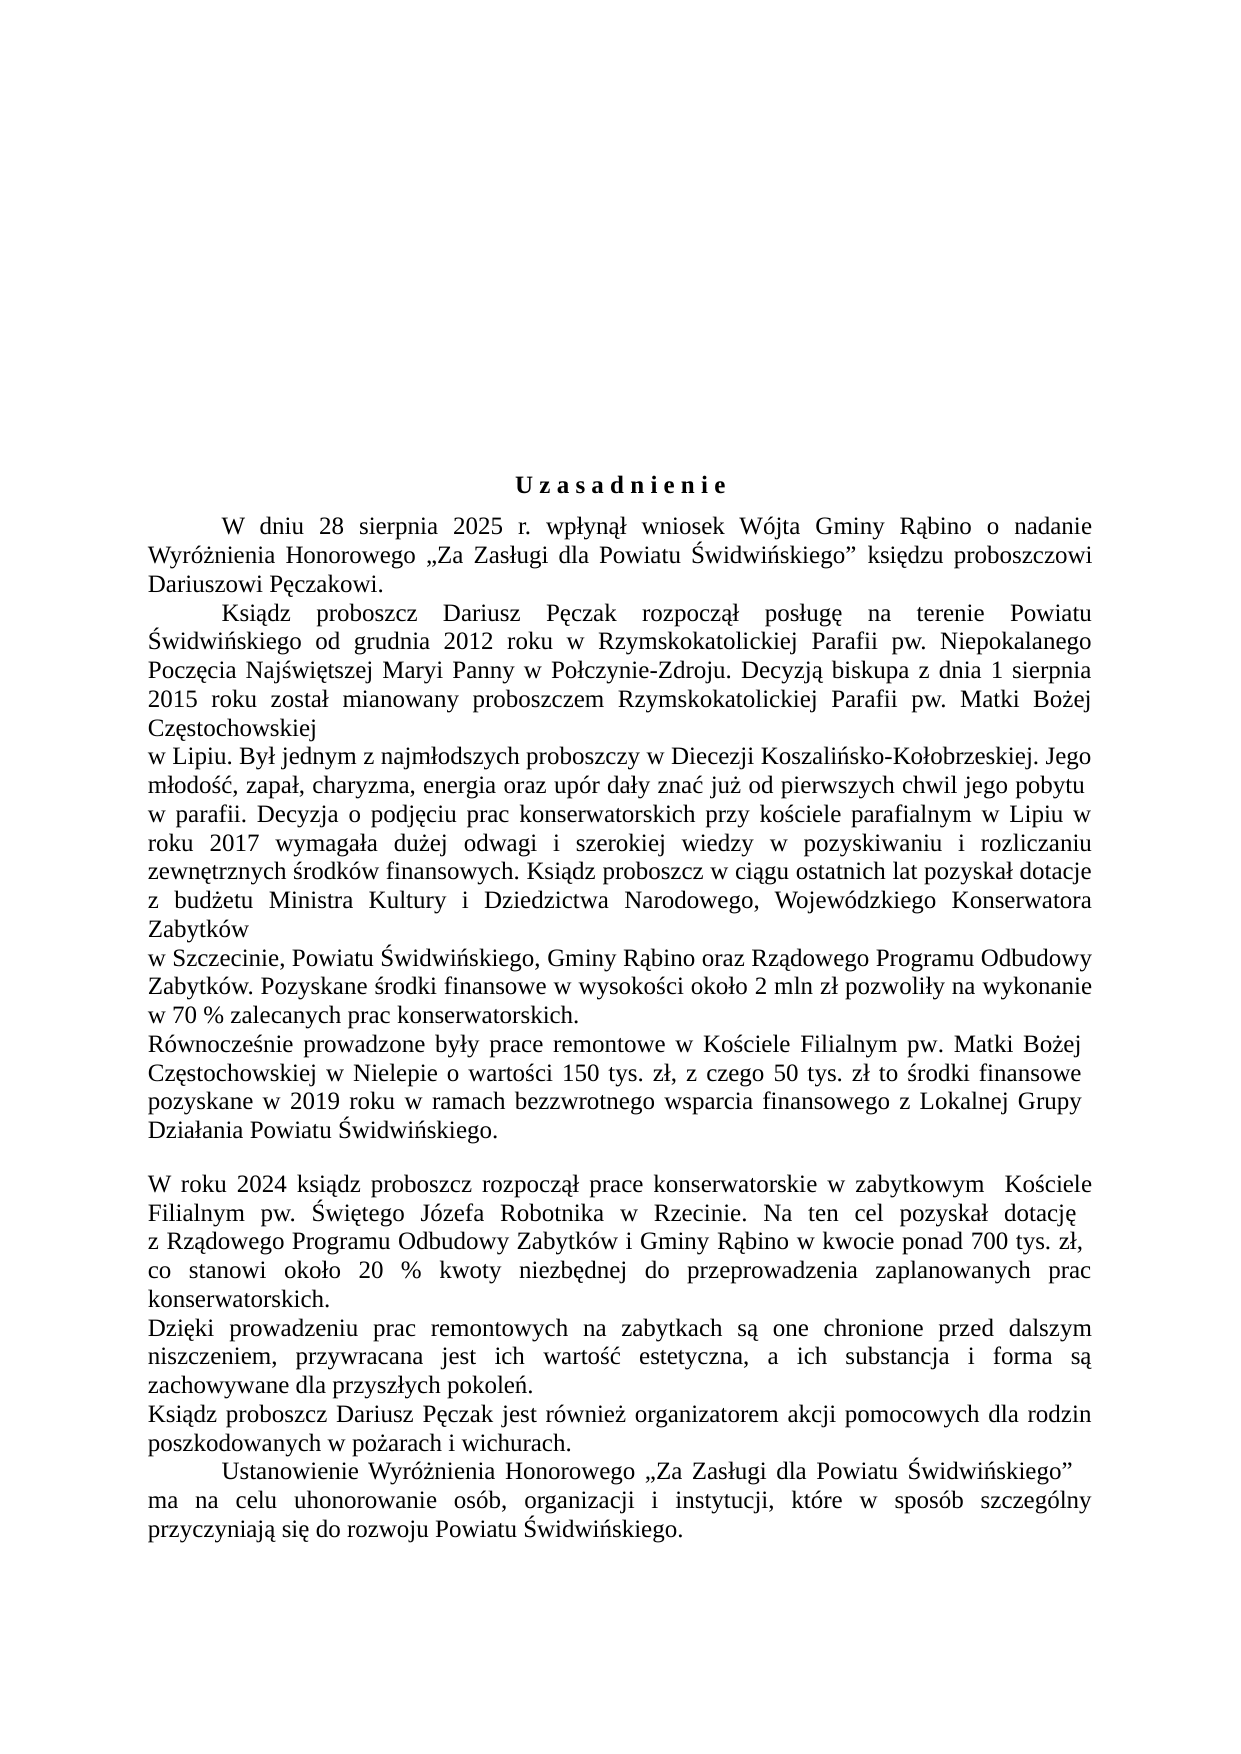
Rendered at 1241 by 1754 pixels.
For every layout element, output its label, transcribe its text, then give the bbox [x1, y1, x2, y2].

text U z a s a d n i e n i e [148, 470, 1093, 499]
text W roku 2024 ksiądz proboszcz rozpoczął prace konserwatorskie w zabytkowym Kościele Filialnym pw. Świętego Józefa Robotnika w Rzecinie. Na ten cel pozyskał dotację z Rządowego Programu Odbudowy Zabytków i Gminy Rąbino w kwocie ponad 700 tys. zł, co stanowi około 20 % kwoty niezbędnej do przeprowadzenia zaplanowanych prac konserwatorskich. [148, 1169, 1093, 1313]
text Ksiądz proboszcz Dariusz Pęczak jest również organizatorem akcji pomocowych dla rodzin poszkodowanych w pożarach i wichurach. [148, 1399, 1093, 1456]
text Dzięki prowadzeniu prac remontowych na zabytkach są one chronione przed dalszym niszczeniem, przywracana jest ich wartość estetyczna, a ich substancja i forma są zachowywane dla przyszłych pokoleń. [148, 1313, 1093, 1399]
text Ustanowienie Wyróżnienia Honorowego „Za Zasługi dla Powiatu Świdwińskiego” ma na celu uhonorowanie osób, organizacji i instytucji, które w sposób szczególny przyczyniają się do rozwoju Powiatu Świdwińskiego. [148, 1456, 1093, 1543]
subtitle Równocześnie prowadzone były prace remontowe w Kościele Filialnym pw. Matki Bożej Częstochowskiej w Nielepie o wartości 150 tys. zł, z czego 50 tys. zł to środki finansowe pozyskane w 2019 roku w ramach bezzwrotnego wsparcia finansowego z Lokalnej Grupy Działania Powiatu Świdwińskiego. [148, 1029, 1093, 1144]
text Ksiądz proboszcz Dariusz Pęczak rozpoczął posługę na terenie Powiatu Świdwińskiego od grudnia 2012 roku w Rzymskokatolickiej Parafii pw. Niepokalanego Poczęcia Najświętszej Maryi Panny w Połczynie-Zdroju. Decyzją biskupa z dnia 1 sierpnia 2015 roku został mianowany proboszczem Rzymskokatolickiej Parafii pw. Matki Bożej Częstochowskiej w Lipiu. Był jednym z najmłodszych proboszczy w Diecezji Koszalińsko-Kołobrzeskiej. Jego młodość, zapał, charyzma, energia oraz upór dały znać już od pierwszych chwil jego pobytu w parafii. Decyzja o podjęciu prac konserwatorskich przy kościele parafialnym w Lipiu w roku 2017 wymagała dużej odwagi i szerokiej wiedzy w pozyskiwaniu i rozliczaniu zewnętrznych środków finansowych. Ksiądz proboszcz w ciągu ostatnich lat pozyskał dotacje z budżetu Ministra Kultury i Dziedzictwa Narodowego, Wojewódzkiego Konserwatora Zabytków w Szczecinie, Powiatu Świdwińskiego, Gminy Rąbino oraz Rządowego Programu Odbudowy Zabytków. Pozyskane środki finansowe w wysokości około 2 mln zł pozwoliły na wykonanie w 70 % zalecanych prac konserwatorskich. [148, 598, 1093, 1029]
text W dniu 28 sierpnia 2025 r. wpłynął wniosek Wójta Gminy Rąbino o nadanie Wyróżnienia Honorowego „Za Zasługi dla Powiatu Świdwińskiego” księdzu proboszczowi Dariuszowi Pęczakowi. [148, 511, 1093, 598]
